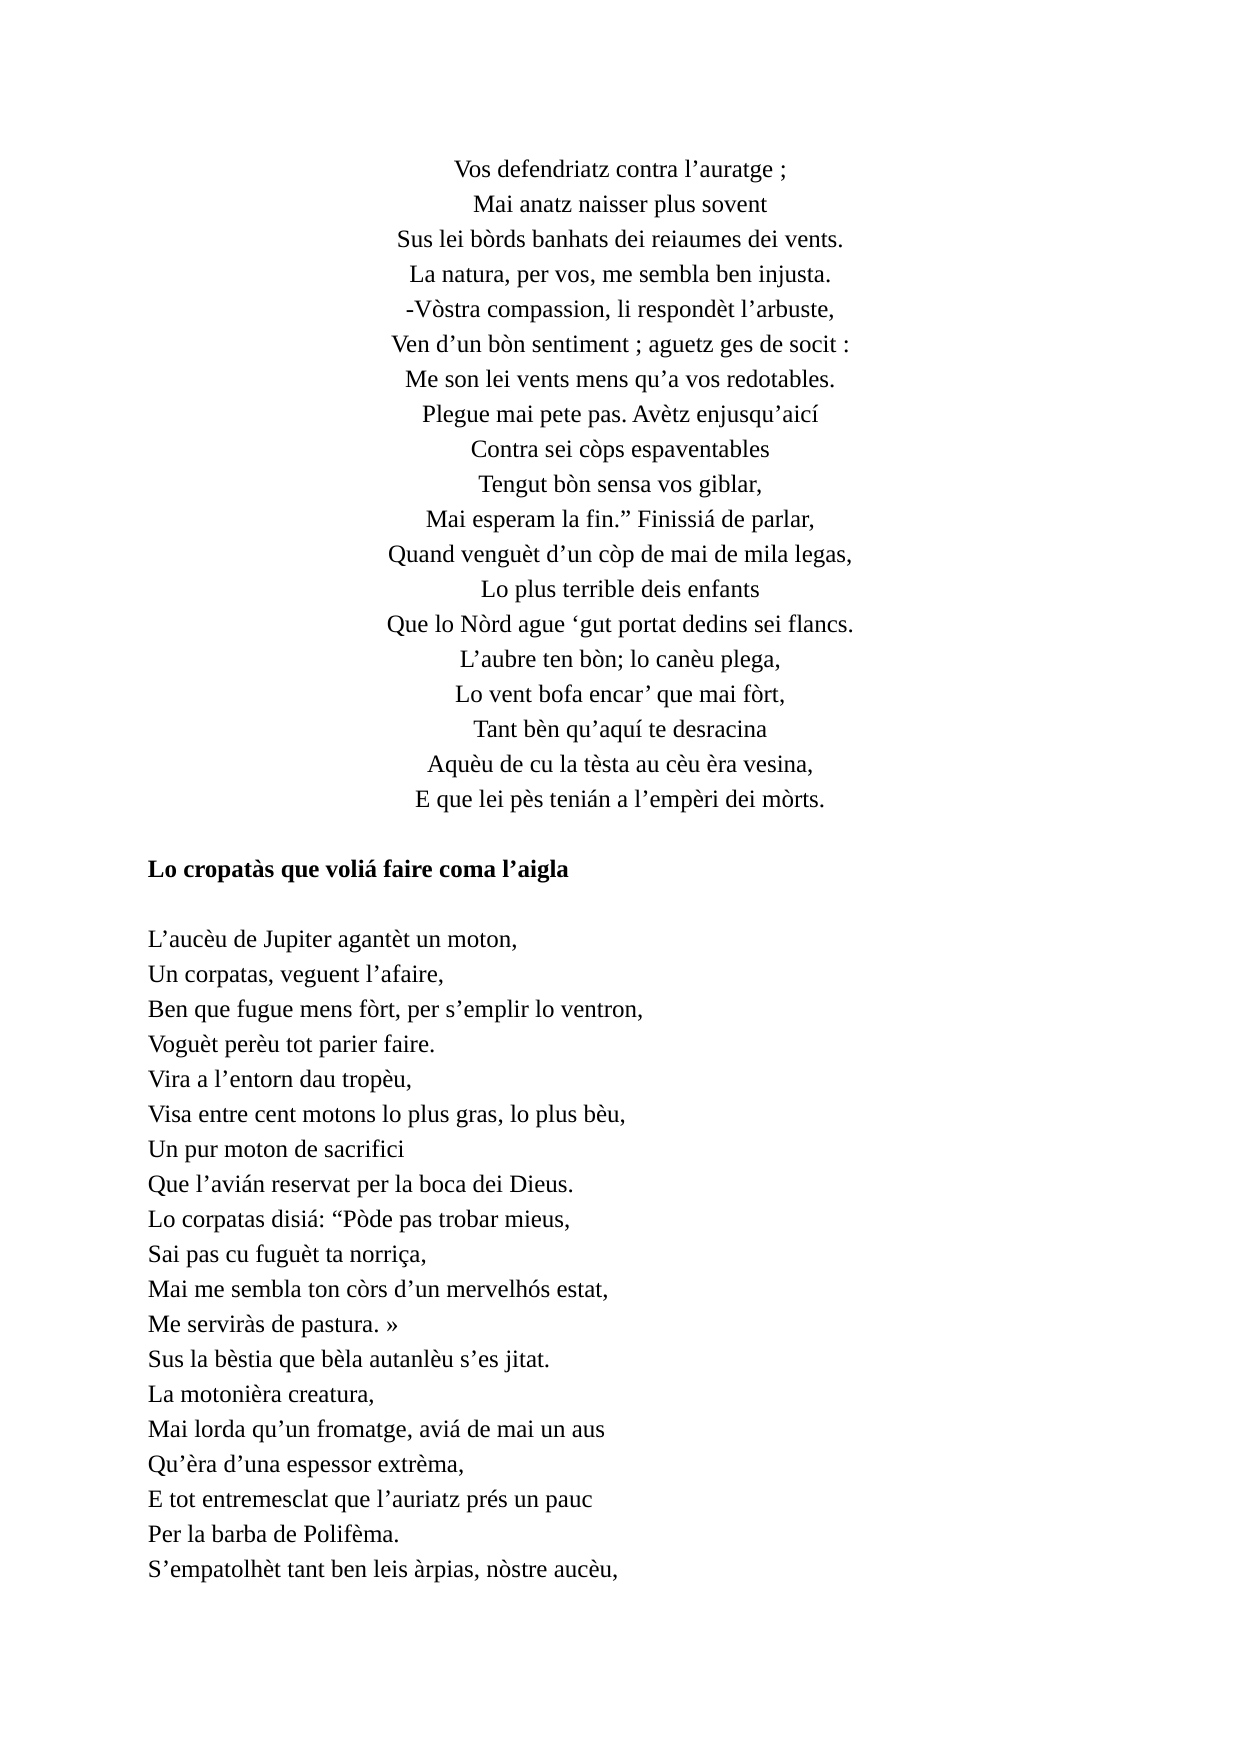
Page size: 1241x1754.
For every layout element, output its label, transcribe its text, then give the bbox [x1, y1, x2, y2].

text E tot entremesclat que l’auriatz prés un pauc [148, 1478, 1093, 1513]
text Que lo Nòrd ague ‘gut portat dedins sei flancs. [148, 603, 1093, 638]
text L’aucèu de Jupiter agantèt un moton, [148, 918, 1093, 953]
text Me son lei vents mens qu’a vos redotables. [148, 358, 1093, 393]
text Visa entre cent motons lo plus gras, lo plus bèu, [148, 1093, 1093, 1128]
text Plegue mai pete pas. Avètz enjusqu’aicí [148, 393, 1093, 428]
text Mai me sembla ton còrs d’un mervelhós estat, [148, 1268, 1093, 1303]
text Tengut bòn sensa vos giblar, [148, 463, 1093, 498]
text Voguèt perèu tot parier faire. [148, 1023, 1093, 1058]
text Vira a l’entorn dau tropèu, [148, 1058, 1093, 1093]
text Tant bèn qu’aquí te desracina [148, 708, 1093, 743]
text Vos defendriatz contra l’auratge ; [148, 148, 1093, 183]
text Quand venguèt d’un còp de mai de mila legas, [148, 533, 1093, 568]
text Que l’avián reservat per la boca dei Dieus. [148, 1163, 1093, 1198]
text Lo corpatas disiá: “Pòde pas trobar mieus, [148, 1198, 1093, 1233]
text Un corpatas, veguent l’afaire, [148, 953, 1093, 988]
text La motonièra creatura, [148, 1373, 1093, 1408]
text Sus la bèstia que bèla autanlèu s’es jitat. [148, 1338, 1093, 1373]
text Per la barba de Polifèma. [148, 1513, 1093, 1548]
text Mai lorda qu’un fromatge, aviá de mai un aus [148, 1408, 1093, 1443]
text Ben que fugue mens fòrt, per s’emplir lo ventron, [148, 988, 1093, 1023]
text -Vòstra compassion, li respondèt l’arbuste, [148, 288, 1093, 323]
text La natura, per vos, me sembla ben injusta. [148, 253, 1093, 288]
text Contra sei còps espaventables [148, 428, 1093, 463]
text Un pur moton de sacrifici [148, 1128, 1093, 1163]
text Sai pas cu fuguèt ta norriça, [148, 1233, 1093, 1268]
text Mai esperam la fin.” Finissiá de parlar, [148, 498, 1093, 533]
text Mai anatz naisser plus sovent [148, 183, 1093, 218]
text S’empatolhèt tant ben leis àrpias, nòstre aucèu, [148, 1548, 1093, 1583]
text Me serviràs de pastura. » [148, 1303, 1093, 1338]
text Ven d’un bòn sentiment ; aguetz ges de socit : [148, 323, 1093, 358]
text L’aubre ten bòn; lo canèu plega, [148, 638, 1093, 673]
text E que lei pès tenián a l’empèri dei mòrts. [148, 778, 1093, 813]
text Lo plus terrible deis enfants [148, 568, 1093, 603]
text Aquèu de cu la tèsta au cèu èra vesina, [148, 743, 1093, 778]
text Qu’èra d’una espessor extrèma, [148, 1443, 1093, 1478]
text Lo cropatàs que voliá faire coma l’aigla [148, 848, 1093, 883]
text Lo vent bofa encar’ que mai fòrt, [148, 673, 1093, 708]
text Sus lei bòrds banhats dei reiaumes dei vents. [148, 218, 1093, 253]
